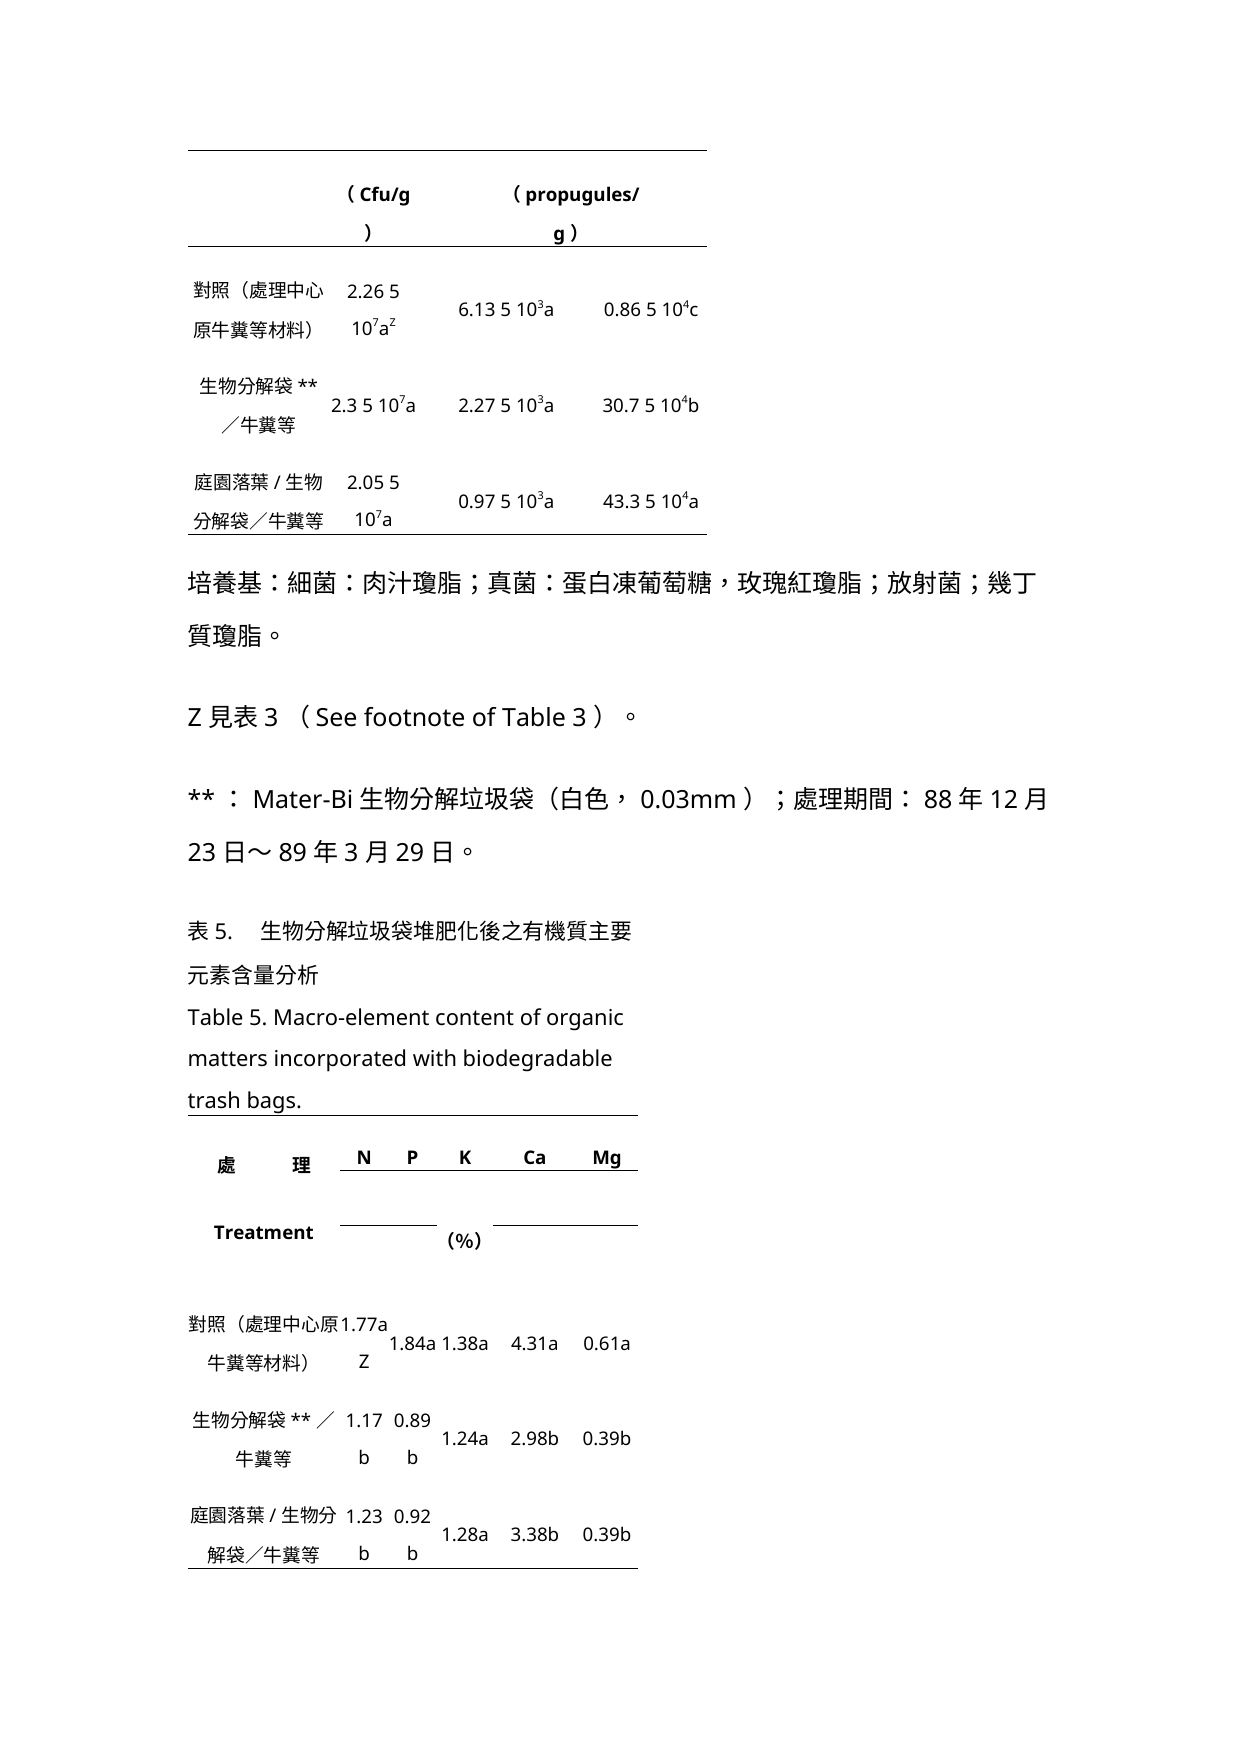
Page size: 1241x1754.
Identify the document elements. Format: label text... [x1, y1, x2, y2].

table_cell 30.7 5 104b [595, 343, 707, 438]
table_cell [340, 1226, 388, 1280]
table_cell 0.39b [576, 1472, 637, 1567]
table_cell N [340, 1116, 388, 1170]
table_cell 1.84a [388, 1280, 437, 1376]
table_cell 生物分解袋 ** ／牛糞等 [188, 1376, 340, 1472]
table_cell [493, 1226, 541, 1280]
table_cell [541, 1226, 637, 1280]
table_cell 處 理 Treatment [188, 1116, 340, 1280]
table_cell 對照（處理中心原牛糞等材料） [188, 1280, 340, 1376]
table_cell 0.86 5 104c [595, 247, 707, 342]
table_cell 對照（處理中心原牛糞等材料） [188, 247, 329, 342]
table_cell Ca [493, 1116, 576, 1170]
table_cell 3.38b [493, 1472, 576, 1567]
table_cell 庭園落葉 / 生物分解袋／牛糞等 [188, 1472, 340, 1567]
table_cell 2.27 5 103a [417, 343, 595, 438]
table_cell P [388, 1116, 437, 1170]
table_cell [340, 1171, 388, 1225]
table_cell [188, 151, 329, 246]
table_cell K [437, 1116, 493, 1170]
table_cell [493, 1171, 541, 1225]
table_cell [417, 151, 501, 246]
table_cell 1.77a Z [340, 1280, 388, 1376]
table_cell 43.3 5 104a [595, 438, 707, 534]
table_cell 2.98b [493, 1376, 576, 1472]
table_cell （％） [437, 1171, 493, 1280]
table_cell 0.92b [388, 1472, 437, 1567]
text Z 見表 3 （ See footnote of Table 3 ）。 [187, 698, 1053, 734]
table_cell [388, 1226, 437, 1280]
table_cell 0.39b [576, 1376, 637, 1472]
text 培養基：細菌：肉汁瓊脂；真菌：蛋白凍葡萄糖，玫瑰紅瓊脂；放射菌；幾丁質瓊脂。 [187, 564, 1053, 652]
table_cell [641, 151, 707, 246]
table_cell 2.3 5 107a [330, 343, 417, 438]
table_cell （ propugules/g ） [501, 151, 641, 246]
table_cell 1.38a [437, 1280, 493, 1376]
table_cell 0.97 5 103a [417, 438, 595, 534]
table_header 表 5. 生物分解垃圾袋堆肥化後之有機質主要元素含量分析 Table 5. Macro-element content of organic matters incorporated with biodegradable trash bags. [188, 914, 637, 1115]
table_cell （ Cfu/g ） [330, 151, 417, 246]
table_cell 1.24a [437, 1376, 493, 1472]
table_cell 1.17b [340, 1376, 388, 1472]
table_cell [541, 1171, 637, 1225]
table_cell Mg [576, 1116, 637, 1170]
table_cell 1.28a [437, 1472, 493, 1567]
table_cell 0.61a [576, 1280, 637, 1376]
table_cell 庭園落葉 / 生物分解袋／牛糞等 [188, 438, 329, 534]
table_cell 1.23b [340, 1472, 388, 1567]
table_cell 0.89b [388, 1376, 437, 1472]
table_cell [388, 1171, 437, 1225]
text ** ： Mater-Bi 生物分解垃圾袋（白色， 0.03mm ）；處理期間： 88 年 12 月 23 日～ 89 年 3 月 29 日。 [187, 779, 1053, 868]
table_cell 2.26 5 107aZ [330, 247, 417, 342]
table_cell 生物分解袋 ** ／牛糞等 [188, 343, 329, 438]
table_cell 4.31a [493, 1280, 576, 1376]
table_cell 6.13 5 103a [417, 247, 595, 342]
table_cell 2.05 5 107a [330, 438, 417, 534]
